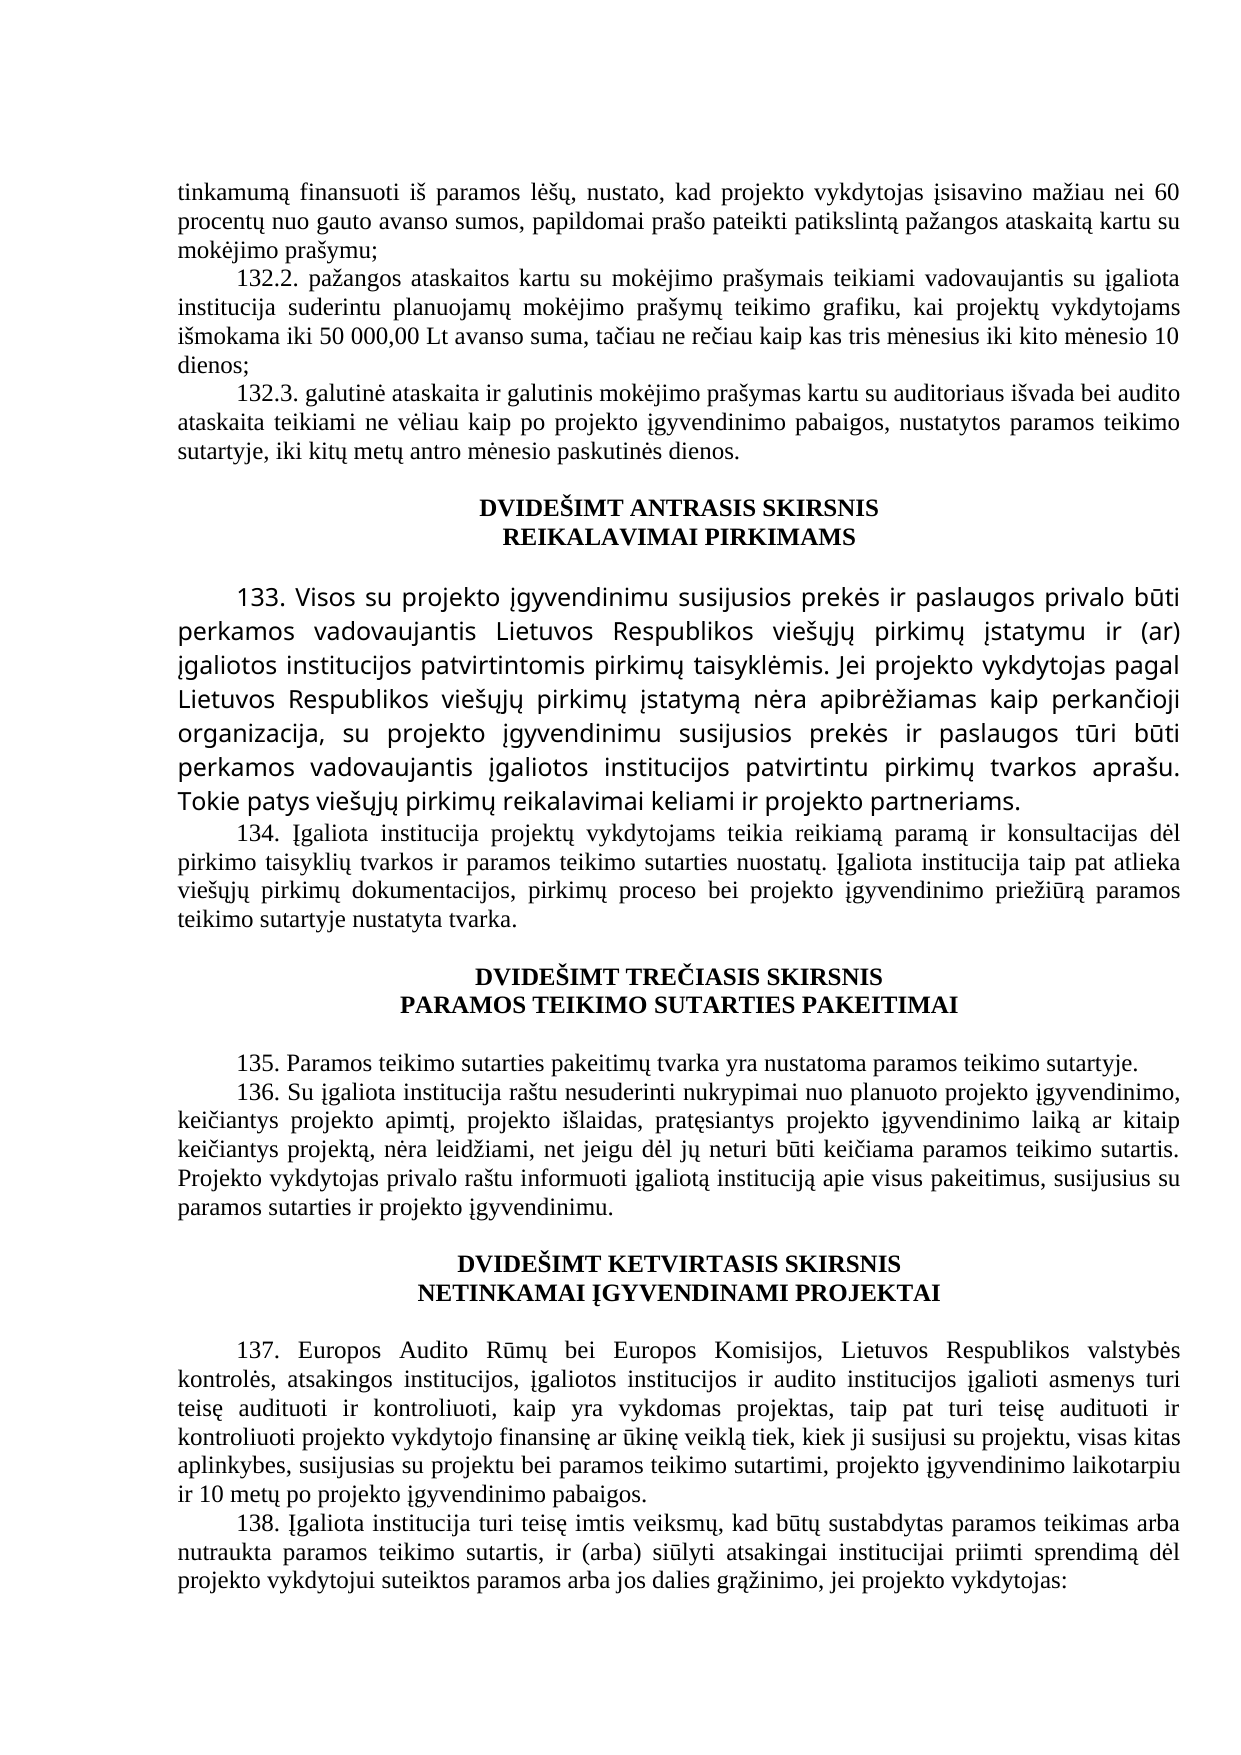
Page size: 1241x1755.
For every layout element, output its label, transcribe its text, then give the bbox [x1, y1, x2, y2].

text DVIDEŠIMT ANTRASIS SKIRSNIS [177, 493, 1181, 522]
text DVIDEŠIMT TREČIASIS SKIRSNIS [177, 962, 1181, 991]
text 132.2. pažangos ataskaitos kartu su mokėjimo prašymais teikiami vadovaujantis su įgaliota institucija suderintu planuojamų mokėjimo prašymų teikimo grafiku, kai projektų vykdytojams išmokama iki 50 000,00 Lt avanso suma, tačiau ne rečiau kaip kas tris mėnesius iki kito mėnesio 10 dienos; [177, 263, 1181, 378]
text tinkamumą finansuoti iš paramos lėšų, nustato, kad projekto vykdytojas įsisavino mažiau nei 60 procentų nuo gauto avanso sumos, papildomai prašo pateikti patikslintą pažangos ataskaitą kartu su mokėjimo prašymu; [177, 177, 1181, 263]
text 137. Europos Audito Rūmų bei Europos Komisijos, Lietuvos Respublikos valstybės kontrolės, atsakingos institucijos, įgaliotos institucijos ir audito institucijos įgalioti asmenys turi teisę audituoti ir kontroliuoti, kaip yra vykdomas projektas, taip pat turi teisę audituoti ir kontroliuoti projekto vykdytojo finansinę ar ūkinę veiklą tiek, kiek ji susijusi su projektu, visas kitas aplinkybes, susijusias su projektu bei paramos teikimo sutartimi, projekto įgyvendinimo laikotarpiu ir 10 metų po projekto įgyvendinimo pabaigos. [177, 1336, 1181, 1508]
text DVIDEŠIMT KETVIRTASIS SKIRSNIS [177, 1249, 1181, 1278]
text 133. Visos su projekto įgyvendinimu susijusios prekės ir paslaugos privalo būti perkamos vadovaujantis Lietuvos Respublikos viešųjų pirkimų įstatymu ir (ar) įgaliotos institucijos patvirtintomis pirkimų taisyklėmis. Jei projekto vykdytojas pagal Lietuvos Respublikos viešųjų pirkimų įstatymą nėra apibrėžiamas kaip perkančioji organizacija, su projekto įgyvendinimu susijusios prekės ir paslaugos tūri būti perkamos vadovaujantis įgaliotos institucijos patvirtintu pirkimų tvarkos aprašu. Tokie patys viešųjų pirkimų reikalavimai keliami ir projekto partneriams. [177, 580, 1181, 818]
text 135. Paramos teikimo sutarties pakeitimų tvarka yra nustatoma paramos teikimo sutartyje. [177, 1048, 1181, 1077]
text 134. Įgaliota institucija projektų vykdytojams teikia reikiamą paramą ir konsultacijas dėl pirkimo taisyklių tvarkos ir paramos teikimo sutarties nuostatų. Įgaliota institucija taip pat atlieka viešųjų pirkimų dokumentacijos, pirkimų proceso bei projekto įgyvendinimo priežiūrą paramos teikimo sutartyje nustatyta tvarka. [177, 818, 1181, 933]
text PARAMOS TEIKIMO SUTARTIES PAKEITIMAI [177, 991, 1181, 1019]
text 132.3. galutinė ataskaita ir galutinis mokėjimo prašymas kartu su auditoriaus išvada bei audito ataskaita teikiami ne vėliau kaip po projekto įgyvendinimo pabaigos, nustatytos paramos teikimo sutartyje, iki kitų metų antro mėnesio paskutinės dienos. [177, 378, 1181, 465]
text 138. Įgaliota institucija turi teisę imtis veiksmų, kad būtų sustabdytas paramos teikimas arba nutraukta paramos teikimo sutartis, ir (arba) siūlyti atsakingai institucijai priimti sprendimą dėl projekto vykdytojui suteiktos paramos arba jos dalies grąžinimo, jei projekto vykdytojas: [177, 1508, 1181, 1594]
text NETINKAMAI ĮGYVENDINAMI PROJEKTAI [177, 1278, 1181, 1307]
text 136. Su įgaliota institucija raštu nesuderinti nukrypimai nuo planuoto projekto įgyvendinimo, keičiantys projekto apimtį, projekto išlaidas, pratęsiantys projekto įgyvendinimo laiką ar kitaip keičiantys projektą, nėra leidžiami, net jeigu dėl jų neturi būti keičiama paramos teikimo sutartis. Projekto vykdytojas privalo raštu informuoti įgaliotą instituciją apie visus pakeitimus, susijusius su paramos sutarties ir projekto įgyvendinimu. [177, 1077, 1181, 1221]
text REIKALAVIMAI PIRKIMAMS [177, 522, 1181, 551]
